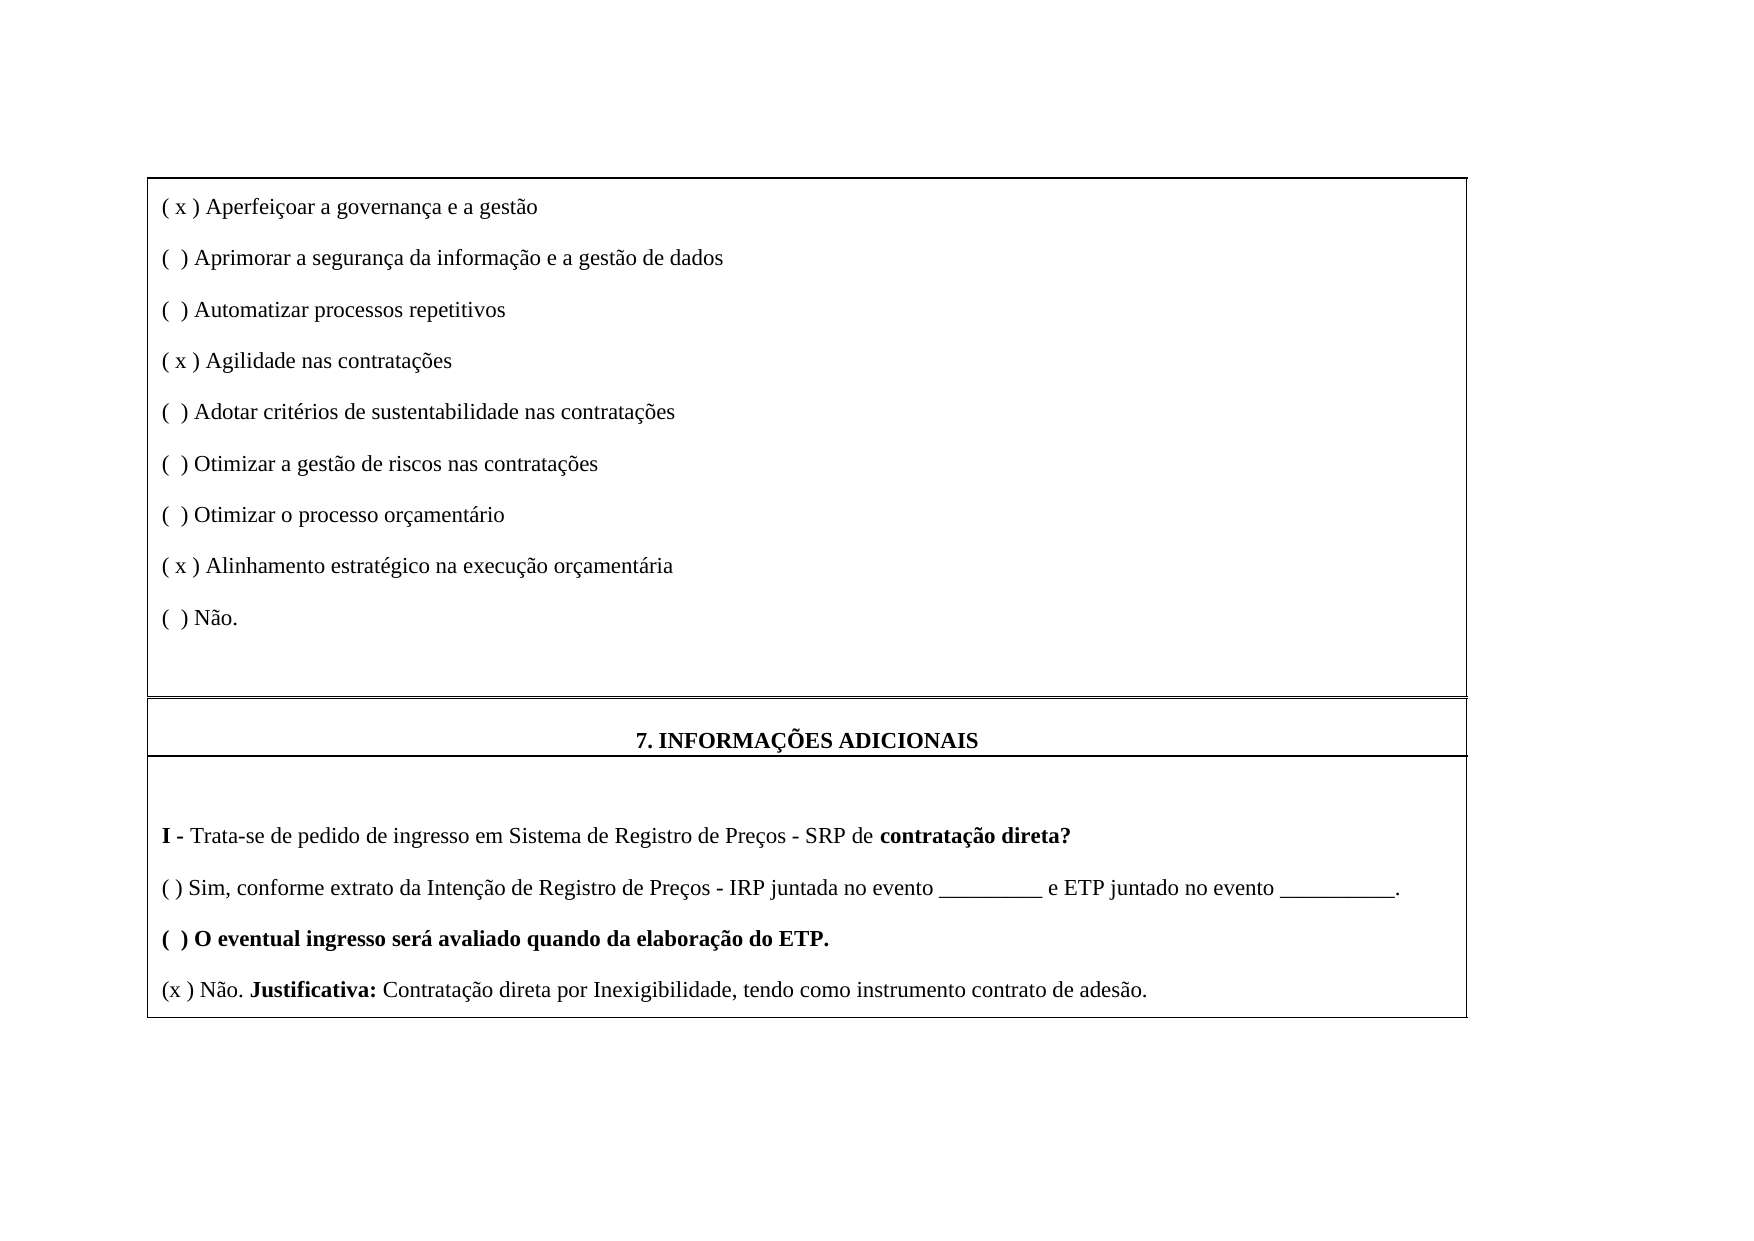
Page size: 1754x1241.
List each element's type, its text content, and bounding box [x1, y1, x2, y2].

table_cell I - Trata-se de pedido de ingresso em Sistema de Registro de Preços - SRP de contratação direta? ( ) Sim, conforme extrato da Intenção de Registro de Preços - IRP juntada no evento _________ e ETP juntado no evento __________. ( ) O eventual ingresso será avaliado quando da elaboração do ETP. (x ) Não. Justificativa: Contratação direta por Inexigibilidade, tendo como instrumento contrato de adesão. [148, 757, 1466, 1017]
table_cell ( x ) Aperfeiçoar a governança e a gestão ( ) Aprimorar a segurança da informação e a gestão de dados ( ) Automatizar processos repetitivos ( x ) Agilidade nas contratações ( ) Adotar critérios de sustentabilidade nas contratações ( ) Otimizar a gestão de riscos nas contratações ( ) Otimizar o processo orçamentário ( x ) Alinhamento estratégico na execução orçamentária ( ) Não. [148, 179, 1466, 696]
table_header 7. INFORMAÇÕES ADICIONAIS [148, 699, 1466, 755]
